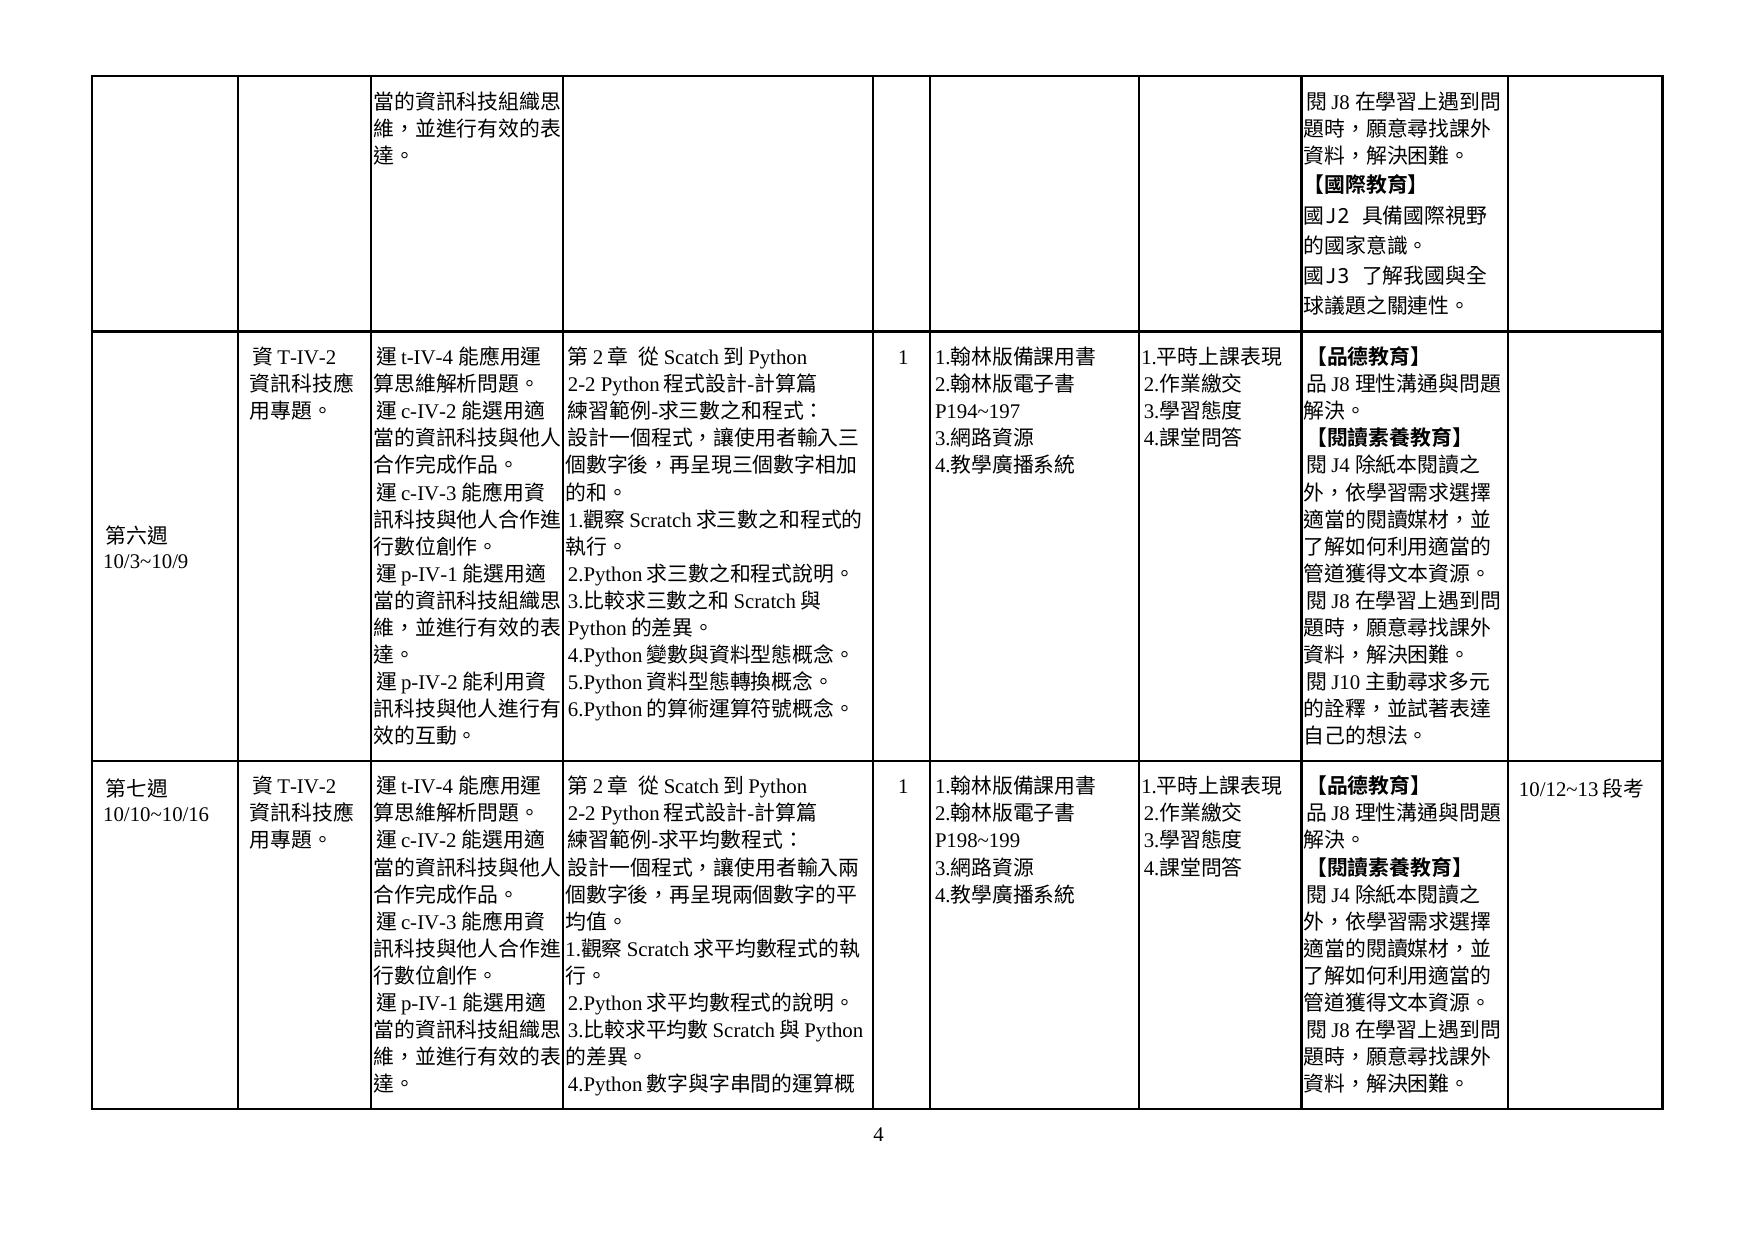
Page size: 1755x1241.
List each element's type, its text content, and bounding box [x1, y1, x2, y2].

table_cell 第2章 從Scatch到Python 2-2 Python程式設計-計算篇 練習範例-求平均數程式： 設計一個程式，讓使用者輸入兩個數字後，再呈現兩個數字的平均值。 1.觀察Scratch求平均數程式的執行。 2.Python求平均數程式的說明。 3.比較求平均數Scratch與Python的差異。 4.Python數字與字串間的運算概 [564, 762, 872, 1107]
table_cell 當的資訊科技組織思維，並進行有效的表達。 [372, 77, 562, 330]
table_cell 1.平時上課表現 2.作業繳交 3.學習態度 4.課堂問答 [1140, 333, 1300, 759]
table_cell [564, 77, 872, 330]
table_cell 1.翰林版備課用書 2.翰林版電子書 P194~197 3.網路資源 4.教學廣播系統 [931, 333, 1138, 759]
table_cell 1 [874, 762, 929, 1107]
table_cell [93, 77, 237, 330]
table_cell 【品德教育】 品J8 理性溝通與問題解決。 【閱讀素養教育】 閱J4 除紙本閱讀之外，依學習需求選擇適當的閱讀媒材，並了解如何利用適當的管道獲得文本資源。 閱J8 在學習上遇到問題時，願意尋找課外資料，解決困難。 [1303, 762, 1507, 1107]
table_cell 運t-IV-4 能應用運算思維解析問題。 運c-IV-2 能選用適當的資訊科技與他人合作完成作品。 運c-IV-3 能應用資訊科技與他人合作進行數位創作。 運p-IV-1 能選用適當的資訊科技組織思維，並進行有效的表達。 [372, 762, 562, 1107]
table_cell 第2章 從Scatch到Python 2-2 Python程式設計-計算篇 練習範例-求三數之和程式： 設計一個程式，讓使用者輸入三個數字後，再呈現三個數字相加的和。 1.觀察Scratch求三數之和程式的執行。 2.Python求三數之和程式說明。 3.比較求三數之和Scratch與Python的差異。 4.Python變數與資料型態概念。 5.Python資料型態轉換概念。 6.Python的算術運算符號概念。 [564, 333, 872, 759]
table_cell 【品德教育】 品J8 理性溝通與問題解決。 【閱讀素養教育】 閱J4 除紙本閱讀之外，依學習需求選擇適當的閱讀媒材，並了解如何利用適當的管道獲得文本資源。 閱J8 在學習上遇到問題時，願意尋找課外資料，解決困難。 閱J10 主動尋求多元的詮釋，並試著表達自己的想法。 [1303, 333, 1507, 759]
table_cell [239, 77, 370, 330]
table_cell 1.平時上課表現 2.作業繳交 3.學習態度 4.課堂問答 [1140, 762, 1300, 1107]
table_cell 1.翰林版備課用書 2.翰林版電子書 P198~199 3.網路資源 4.教學廣播系統 [931, 762, 1138, 1107]
table_cell 10/12~13段考 [1509, 762, 1661, 1107]
table_cell 第六週 10/3~10/9 [93, 333, 237, 759]
table_cell [874, 77, 929, 330]
table_cell 1 [874, 333, 929, 759]
table_cell 閱J8 在學習上遇到問題時，願意尋找課外資料，解決困難。 【國際教育】 國J2 具備國際視野的國家意識。 國J3 了解我國與全球議題之關連性。 [1303, 77, 1507, 330]
table_cell [1509, 77, 1661, 330]
table_cell 資T-IV-2 資訊科技應用專題。 [239, 333, 370, 759]
table_cell [931, 77, 1138, 330]
table_cell [1140, 77, 1300, 330]
table_cell [1509, 333, 1661, 759]
table_cell 資T-IV-2 資訊科技應用專題。 [239, 762, 370, 1107]
table_cell 第七週 10/10~10/16 [93, 762, 237, 1107]
table_cell 運t-IV-4 能應用運算思維解析問題。 運c-IV-2 能選用適當的資訊科技與他人合作完成作品。 運c-IV-3 能應用資訊科技與他人合作進行數位創作。 運p-IV-1 能選用適當的資訊科技組織思維，並進行有效的表達。 運p-IV-2 能利用資訊科技與他人進行有效的互動。 [372, 333, 562, 759]
